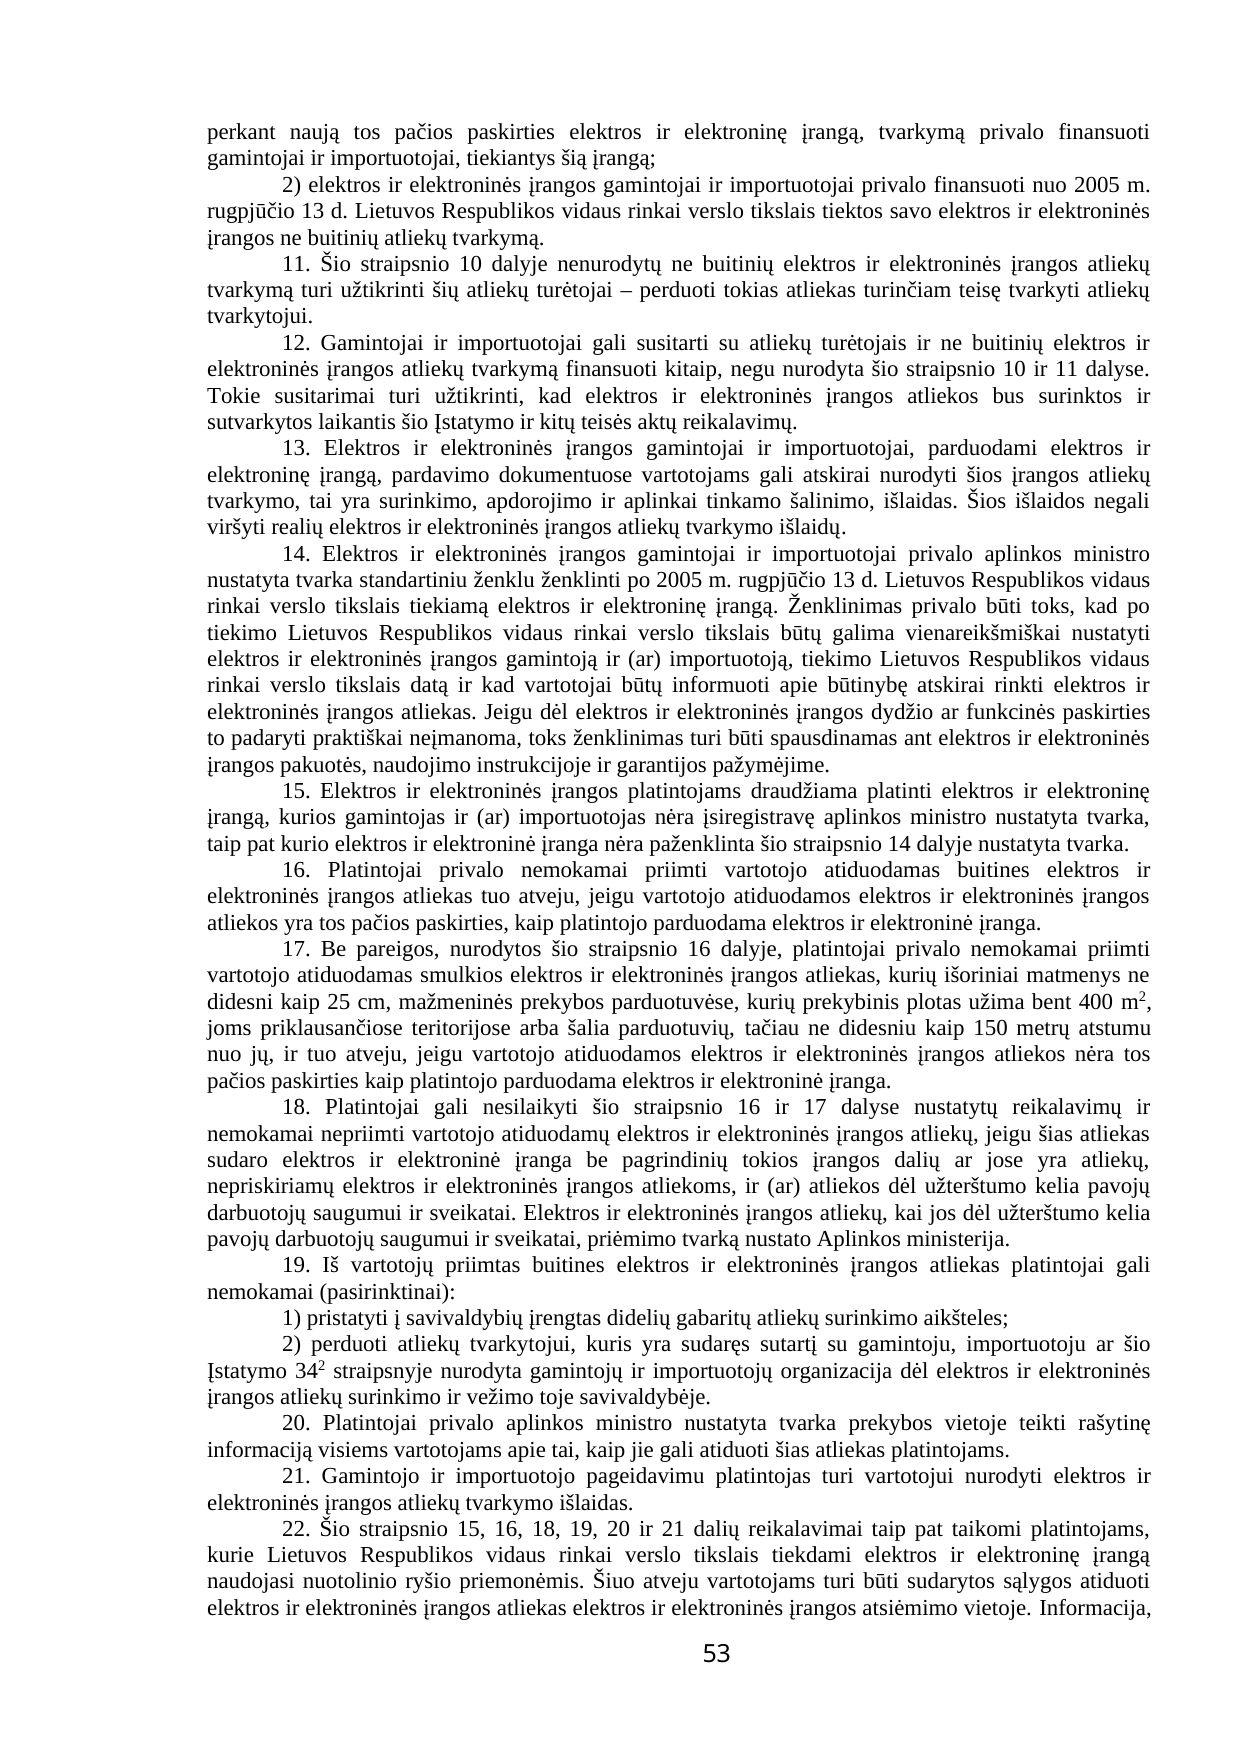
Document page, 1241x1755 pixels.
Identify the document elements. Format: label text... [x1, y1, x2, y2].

text 14. Elektros ir elektroninės įrangos gamintojai ir importuotojai privalo aplinkos ministro nustatyta tvarka standartiniu ženklu ženklinti po 2005 m. rugpjūčio 13 d. Lietuvos Respublikos vidaus rinkai verslo tikslais tiekiamą elektros ir elektroninę įrangą. Ženklinimas privalo būti toks, kad po tiekimo Lietuvos Respublikos vidaus rinkai verslo tikslais būtų galima vienareikšmiškai nustatyti elektros ir elektroninės įrangos gamintoją ir (ar) importuotoją, tiekimo Lietuvos Respublikos vidaus rinkai verslo tikslais datą ir kad vartotojai būtų informuoti apie būtinybę atskirai rinkti elektros ir elektroninės įrangos atliekas. Jeigu dėl elektros ir elektroninės įrangos dydžio ar funkcinės paskirties to padaryti praktiškai neįmanoma, toks ženklinimas turi būti spausdinamas ant elektros ir elektroninės įrangos pakuotės, naudojimo instrukcijoje ir garantijos pažymėjime. [207, 540, 1152, 777]
text 21. Gamintojo ir importuotojo pageidavimu platintojas turi vartotojui nurodyti elektros ir elektroninės įrangos atliekų tvarkymo išlaidas. [207, 1462, 1152, 1515]
text 22. Šio straipsnio 15, 16, 18, 19, 20 ir 21 dalių reikalavimai taip pat taikomi platintojams, kurie Lietuvos Respublikos vidaus rinkai verslo tikslais tiekdami elektros ir elektroninę įrangą naudojasi nuotolinio ryšio priemonėmis. Šiuo atveju vartotojams turi būti sudarytos sąlygos atiduoti elektros ir elektroninės įrangos atliekas elektros ir elektroninės įrangos atsiėmimo vietoje. Informacija, [207, 1515, 1152, 1620]
text 19. Iš vartotojų priimtas buitines elektros ir elektroninės įrangos atliekas platintojai gali nemokamai (pasirinktinai): [207, 1251, 1152, 1304]
text 11. Šio straipsnio 10 dalyje nenurodytų ne buitinių elektros ir elektroninės įrangos atliekų tvarkymą turi užtikrinti šių atliekų turėtojai – perduoti tokias atliekas turinčiam teisę tvarkyti atliekų tvarkytojui. [207, 250, 1152, 329]
text 1) pristatyti į savivaldybių įrengtas didelių gabaritų atliekų surinkimo aikšteles; [207, 1304, 1152, 1330]
text perkant naują tos pačios paskirties elektros ir elektroninę įrangą, tvarkymą privalo finansuoti gamintojai ir importuotojai, tiekiantys šią įrangą; [207, 118, 1152, 171]
text 15. Elektros ir elektroninės įrangos platintojams draudžiama platinti elektros ir elektroninę įrangą, kurios gamintojas ir (ar) importuotojas nėra įsiregistravę aplinkos ministro nustatyta tvarka, taip pat kurio elektros ir elektroninė įranga nėra paženklinta šio straipsnio 14 dalyje nustatyta tvarka. [207, 777, 1152, 856]
text 20. Platintojai privalo aplinkos ministro nustatyta tvarka prekybos vietoje teikti rašytinę informaciją visiems vartotojams apie tai, kaip jie gali atiduoti šias atliekas platintojams. [207, 1409, 1152, 1462]
text 16. Platintojai privalo nemokamai priimti vartotojo atiduodamas buitines elektros ir elektroninės įrangos atliekas tuo atveju, jeigu vartotojo atiduodamos elektros ir elektroninės įrangos atliekos yra tos pačios paskirties, kaip platintojo parduodama elektros ir elektroninė įranga. [207, 856, 1152, 935]
text 13. Elektros ir elektroninės įrangos gamintojai ir importuotojai, parduodami elektros ir elektroninę įrangą, pardavimo dokumentuose vartotojams gali atskirai nurodyti šios įrangos atliekų tvarkymo, tai yra surinkimo, apdorojimo ir aplinkai tinkamo šalinimo, išlaidas. Šios išlaidos negali viršyti realių elektros ir elektroninės įrangos atliekų tvarkymo išlaidų. [207, 434, 1152, 540]
text 12. Gamintojai ir importuotojai gali susitarti su atliekų turėtojais ir ne buitinių elektros ir elektroninės įrangos atliekų tvarkymą finansuoti kitaip, negu nurodyta šio straipsnio 10 ir 11 dalyse. Tokie susitarimai turi užtikrinti, kad elektros ir elektroninės įrangos atliekos bus surinktos ir sutvarkytos laikantis šio Įstatymo ir kitų teisės aktų reikalavimų. [207, 329, 1152, 434]
text 2) elektros ir elektroninės įrangos gamintojai ir importuotojai privalo finansuoti nuo 2005 m. rugpjūčio 13 d. Lietuvos Respublikos vidaus rinkai verslo tikslais tiektos savo elektros ir elektroninės įrangos ne buitinių atliekų tvarkymą. [207, 171, 1152, 250]
text 2) perduoti atliekų tvarkytojui, kuris yra sudaręs sutartį su gamintoju, importuotoju ar šio Įstatymo 342 straipsnyje nurodyta gamintojų ir importuotojų organizacija dėl elektros ir elektroninės įrangos atliekų surinkimo ir vežimo toje savivaldybėje. [207, 1330, 1152, 1409]
text 18. Platintojai gali nesilaikyti šio straipsnio 16 ir 17 dalyse nustatytų reikalavimų ir nemokamai nepriimti vartotojo atiduodamų elektros ir elektroninės įrangos atliekų, jeigu šias atliekas sudaro elektros ir elektroninė įranga be pagrindinių tokios įrangos dalių ar jose yra atliekų, nepriskiriamų elektros ir elektroninės įrangos atliekoms, ir (ar) atliekos dėl užterštumo kelia pavojų darbuotojų saugumui ir sveikatai. Elektros ir elektroninės įrangos atliekų, kai jos dėl užterštumo kelia pavojų darbuotojų saugumui ir sveikatai, priėmimo tvarką nustato Aplinkos ministerija. [207, 1093, 1152, 1251]
text 17. Be pareigos, nurodytos šio straipsnio 16 dalyje, platintojai privalo nemokamai priimti vartotojo atiduodamas smulkios elektros ir elektroninės įrangos atliekas, kurių išoriniai matmenys ne didesni kaip 25 cm, mažmeninės prekybos parduotuvėse, kurių prekybinis plotas užima bent 400 m2, joms priklausančiose teritorijose arba šalia parduotuvių, tačiau ne didesniu kaip 150 metrų atstumu nuo jų, ir tuo atveju, jeigu vartotojo atiduodamos elektros ir elektroninės įrangos atliekos nėra tos pačios paskirties kaip platintojo parduodama elektros ir elektroninė įranga. [207, 935, 1152, 1093]
